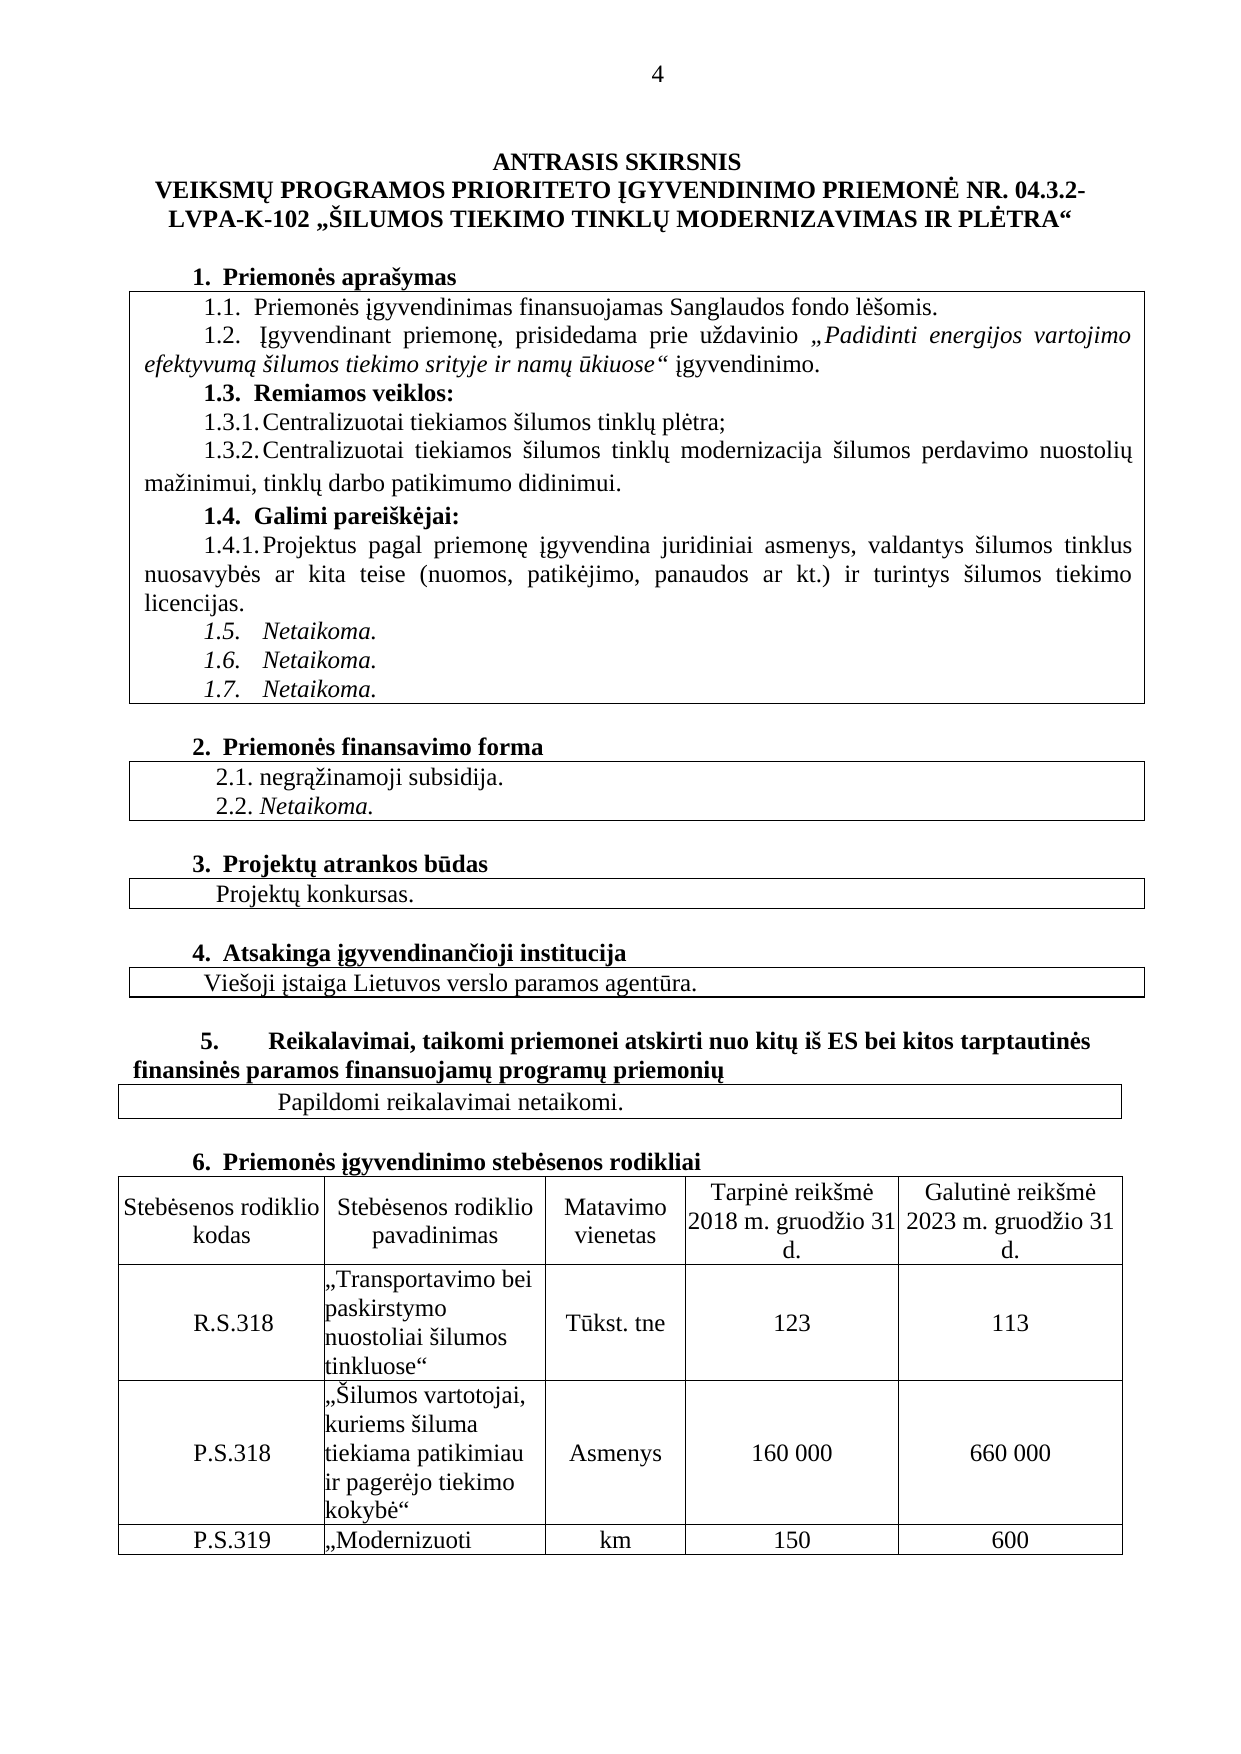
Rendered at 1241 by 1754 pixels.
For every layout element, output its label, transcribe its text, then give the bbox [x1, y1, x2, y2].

text Papildomi reikalavimai netaikomi. [119, 1085, 1121, 1118]
table_cell 1.2. Įgyvendinant priemonę, prisidedama prie uždavinio „Padidinti energijos vartojimo efektyvumą šilumos tiekimo srityje ir namų ūkiuose“ įgyvendinimo. [130, 320, 1144, 378]
table_cell 1.4. Galimi pareiškėjai: 1.4.1. Projektus pagal priemonę įgyvendina juridiniai asmenys, valdantys šilumos tinklus nuosavybės ar kita teise (nuomos, patikėjimo, panaudos ar kt.) ir turintys šilumos tiekimo licencijas. 1.5. Netaikoma. 1.6. Netaikoma. 1.7. Netaikoma. [130, 501, 1144, 703]
table_cell „Modernizuoti [325, 1525, 545, 1554]
text ANTRASIS SKIRSNIS [118, 147, 1122, 176]
table_cell „Transportavimo bei paskirstymo nuostoliai šilumos tinkluose“ [325, 1265, 545, 1379]
text 5. Reikalavimai, taikomi priemonei atskirti nuo kitų iš ES bei kitos tarptautinės finansinės paramos finansuojamų programų priemonių [133, 1026, 1122, 1084]
table_header Stebėsenos rodiklio pavadinimas [325, 1177, 545, 1263]
text 4. Atsakinga įgyvendinančioji institucija [192, 938, 1122, 967]
text 3. Projektų atrankos būdas [192, 849, 1122, 878]
table_header 1.1. Priemonės įgyvendinimas finansuojamas Sanglaudos fondo lėšomis. [130, 292, 1144, 320]
text 6. Priemonės įgyvendinimo stebėsenos rodikliai [192, 1147, 1122, 1176]
table_cell 113 [899, 1265, 1122, 1379]
table_cell Asmenys [546, 1381, 685, 1524]
table_cell 1.3. Remiamos veiklos: 1.3.1. Centralizuotai tiekiamos šilumos tinklų plėtra; 1.3.2. Centralizuotai tiekiamos šilumos tinklų modernizacija šilumos perdavimo nuostolių mažinimui, tinklų darbo patikimumo didinimui. [130, 378, 1144, 501]
table_header Matavimo vienetas [546, 1177, 685, 1263]
table_cell 160 000 [686, 1381, 898, 1524]
table_cell 150 [686, 1525, 898, 1554]
text VEIKSMŲ PROGRAMOS PRIORITETO ĮGYVENDINIMO PRIEMONĖ NR. 04.3.2-LVPA-K-102 „ŠILUMOS TIEKIMO TINKLŲ MODERNIZAVIMAS IR PLĖTRA“ [118, 176, 1122, 233]
table_header Viešoji įstaiga Lietuvos verslo paramos agentūra. [130, 968, 1144, 996]
table_header Stebėsenos rodiklio kodas [119, 1177, 324, 1263]
table_cell Tūkst. tne [546, 1265, 685, 1379]
table_cell km [546, 1525, 685, 1554]
table_cell R.S.318 [119, 1265, 324, 1379]
text 2. Priemonės finansavimo forma [192, 732, 1122, 761]
text 1. Priemonės aprašymas [192, 262, 1122, 291]
table_cell 660 000 [899, 1381, 1122, 1524]
table_cell P.S.318 [119, 1381, 324, 1524]
table_header 2.1. negrąžinamoji subsidija. 2.2. Netaikoma. [130, 762, 1144, 820]
table_cell P.S.319 [119, 1525, 324, 1554]
table_cell 600 [899, 1525, 1122, 1554]
table_cell „Šilumos vartotojai, kuriems šiluma tiekiama patikimiau ir pagerėjo tiekimo kokybė“ [325, 1381, 545, 1524]
table_cell 123 [686, 1265, 898, 1379]
table_header Projektų konkursas. [130, 879, 1144, 908]
table_header Galutinė reikšmė 2023 m. gruodžio 31 d. [899, 1177, 1122, 1263]
table_header Tarpinė reikšmė 2018 m. gruodžio 31 d. [686, 1177, 898, 1263]
